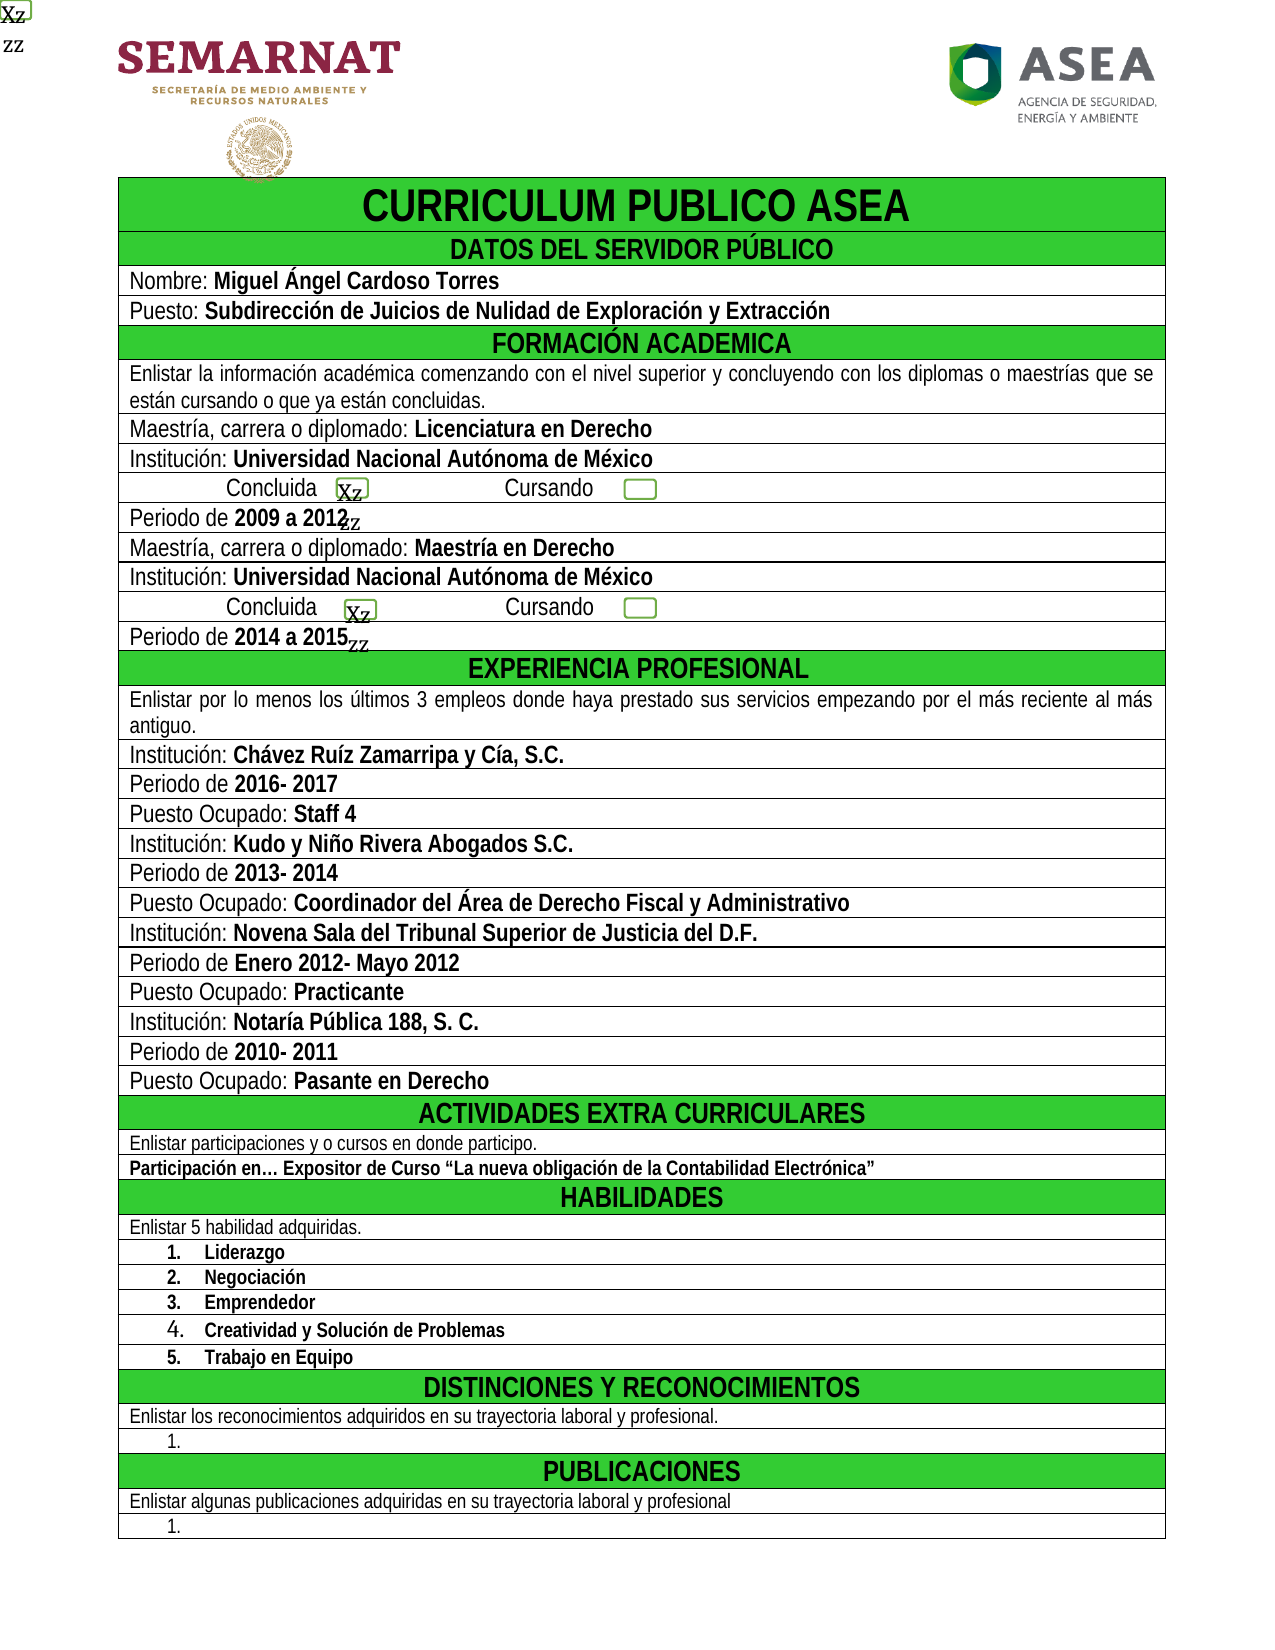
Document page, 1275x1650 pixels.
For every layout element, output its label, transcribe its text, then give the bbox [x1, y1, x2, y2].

table_cell Institución: Kudo y Niño Rivera Abogados S.C. [119, 829, 1165, 857]
table_cell Negociación [119, 1265, 1165, 1289]
table_cell Concluida Cursando [119, 473, 1165, 502]
table_cell Institución: Chávez Ruíz Zamarripa y Cía, S.C. [119, 740, 1165, 768]
table_cell Periodo de 2013- 2014 [119, 859, 1165, 887]
table_cell [119, 1429, 1165, 1453]
table_cell Periodo de 2009 a 2012 [119, 503, 1165, 532]
table_cell EXPERIENCIA PROFESIONAL [119, 651, 1165, 685]
table_cell Puesto: Subdirección de Juicios de Nulidad de Exploración y Extracción [119, 296, 1165, 325]
table_cell Enlistar por lo menos los últimos 3 empleos donde haya prestado sus servicios empezando por el más reciente al más antiguo. [119, 686, 1165, 739]
table_cell Concluida Cursando [119, 592, 1165, 621]
table_cell Enlistar participaciones y o cursos en donde participo. [119, 1130, 1165, 1154]
table_cell PUBLICACIONES [119, 1454, 1165, 1488]
table_cell Puesto Ocupado: Staff 4 [119, 799, 1165, 828]
table_cell Nombre: Miguel Ángel Cardoso Torres [119, 266, 1165, 295]
table_cell Maestría, carrera o diplomado: Maestría en Derecho [119, 533, 1165, 561]
table_cell Institución: Novena Sala del Tribunal Superior de Justicia del D.F. [119, 918, 1165, 946]
table_cell Enlistar algunas publicaciones adquiridas en su trayectoria laboral y profesional [119, 1489, 1165, 1513]
table_cell Maestría, carrera o diplomado: Licenciatura en Derecho [119, 414, 1165, 443]
table_cell Liderazgo [119, 1240, 1165, 1264]
table_cell Enlistar 5 habilidad adquiridas. [119, 1215, 1165, 1239]
table_cell Trabajo en Equipo [119, 1345, 1165, 1369]
table_cell Creatividad y Solución de Problemas [119, 1315, 1165, 1344]
table_cell DISTINCIONES Y RECONOCIMIENTOS [119, 1370, 1165, 1403]
table_header CURRICULUM PUBLICO ASEA [119, 178, 1165, 231]
table_cell [119, 1514, 1165, 1538]
table_cell ACTIVIDADES EXTRA CURRICULARES [119, 1096, 1165, 1129]
table_cell Periodo de 2016- 2017 [119, 769, 1165, 798]
table_cell Emprendedor [119, 1290, 1165, 1314]
table_cell Periodo de 2010- 2011 [119, 1037, 1165, 1065]
table_cell Puesto Ocupado: Practicante [119, 977, 1165, 1006]
table_cell Institución: Notaría Pública 188, S. C. [119, 1007, 1165, 1036]
table_cell DATOS DEL SERVIDOR PÚBLICO [119, 232, 1165, 265]
table_cell Puesto Ocupado: Coordinador del Área de Derecho Fiscal y Administrativo [119, 888, 1165, 917]
table_cell Periodo de Enero 2012- Mayo 2012 [119, 948, 1165, 976]
table_cell Institución: Universidad Nacional Autónoma de México [119, 563, 1165, 591]
table_cell Enlistar la información académica comenzando con el nivel superior y concluyendo con los diplomas o maestrías que se están cursando o que ya están concluidas. [119, 360, 1165, 413]
table_cell FORMACIÓN ACADEMICA [119, 326, 1165, 359]
table_cell Institución: Universidad Nacional Autónoma de México [119, 444, 1165, 472]
table_cell HABILIDADES [119, 1180, 1165, 1214]
table_cell Participación en… Expositor de Curso “La nueva obligación de la Contabilidad Electrónica” [119, 1155, 1165, 1179]
table_cell Puesto Ocupado: Pasante en Derecho [119, 1066, 1165, 1095]
table_cell Periodo de 2014 a 2015 [119, 622, 1165, 650]
table_cell Enlistar los reconocimientos adquiridos en su trayectoria laboral y profesional. [119, 1404, 1165, 1428]
